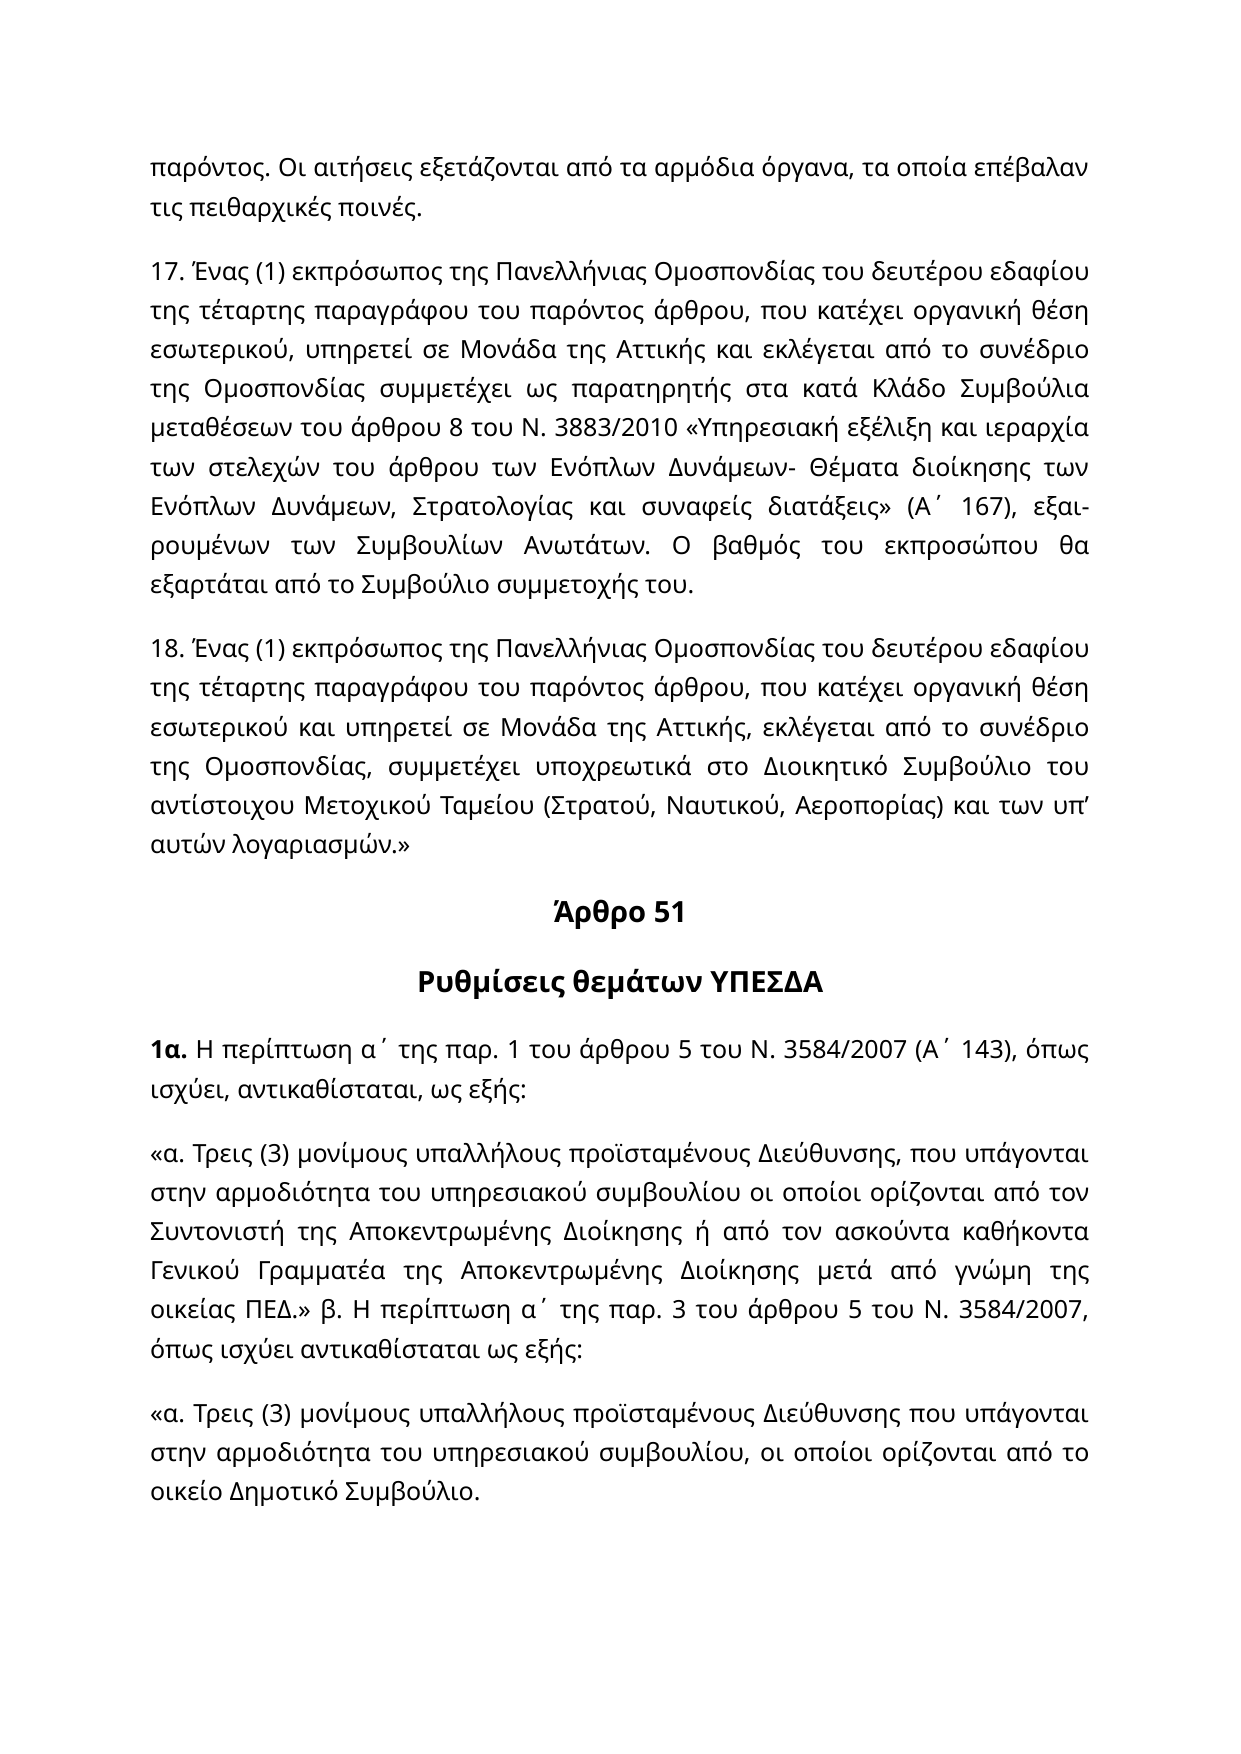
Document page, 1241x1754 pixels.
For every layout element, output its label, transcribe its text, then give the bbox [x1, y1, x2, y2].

text παρόντος. Οι αιτήσεις εξετάζονται από τα αρμόδια όργανα, τα οποία επέβαλαν τις πειθαρχικές ποινές. [150, 150, 1090, 223]
text 18. Ένας (1) εκπρόσωπος της Πανελλήνιας Ομοσπονδίας του δευτέρου εδαφίου της τέταρτης παραγράφου του παρόντος άρθρου, που κατέχει οργανική θέση εσωτερικού και υπηρετεί σε Μονάδα της Αττικής, εκλέγεται από το συνέδριο της Ομοσπονδίας, συμμετέχει υποχρεωτικά στο Διοικητικό Συμβούλιο του αντίστοιχου Μετοχικού Ταμείου (Στρατού, Ναυτικού, Αεροπορίας) και των υπ’ αυτών λογαριασμών.» [150, 631, 1090, 861]
text 1α. Η περίπτωση α΄ της παρ. 1 του άρθρου 5 του Ν. 3584/2007 (Α΄ 143), όπως ισχύει, αντικαθίσταται, ως εξής: [150, 1032, 1090, 1105]
text 17. Ένας (1) εκπρόσωπος της Πανελλήνιας Ομοσπονδίας του δευτέρου εδαφίου της τέταρτης παραγράφου του παρόντος άρθρου, που κατέχει οργανική θέση εσωτερικού, υπηρετεί σε Μονάδα της Αττικής και εκλέγεται από το συνέδριο της Ομοσπονδίας συμμετέχει ως παρατηρητής στα κατά Κλάδο Συμβούλια μεταθέσεων του άρθρου 8 του Ν. 3883/2010 «Υπηρεσιακή εξέλιξη και ιεραρχία των στελεχών του άρθρου των Ενόπλων Δυνάμεων- Θέματα διοίκησης των Ενόπλων Δυνάμεων, Στρατολογίας και συναφείς διατάξεις» (Α΄ 167), εξαι- ρουμένων των Συμβουλίων Ανωτάτων. Ο βαθμός του εκπροσώπου θα εξαρτάται από το Συμβούλιο συμμετοχής του. [150, 253, 1090, 601]
text «α. Τρεις (3) μονίμους υπαλλήλους προϊσταμένους Διεύθυνσης, που υπάγονται στην αρμοδιότητα του υπηρεσιακού συμβουλίου οι οποίοι ορίζονται από τον Συντονιστή της Αποκεντρωμένης Διοίκησης ή από τον ασκούντα καθήκοντα Γενικού Γραμματέα της Αποκεντρωμένης Διοίκησης μετά από γνώμη της οικείας ΠΕΔ.» β. Η περίπτωση α΄ της παρ. 3 του άρθρου 5 του Ν. 3584/2007, όπως ισχύει αντικαθίσταται ως εξής: [150, 1135, 1090, 1365]
text «α. Τρεις (3) μονίμους υπαλλήλους προϊσταμένους Διεύθυνσης που υπάγονται στην αρμοδιότητα του υπηρεσιακού συμβουλίου, οι οποίοι ορίζονται από το οικείο Δημοτικό Συμβούλιο. [150, 1395, 1090, 1508]
subtitle Ρυθμίσεις θεμάτων ΥΠΕΣΔΑ [150, 961, 1090, 1001]
subtitle Άρθρο 51 [150, 891, 1090, 931]
